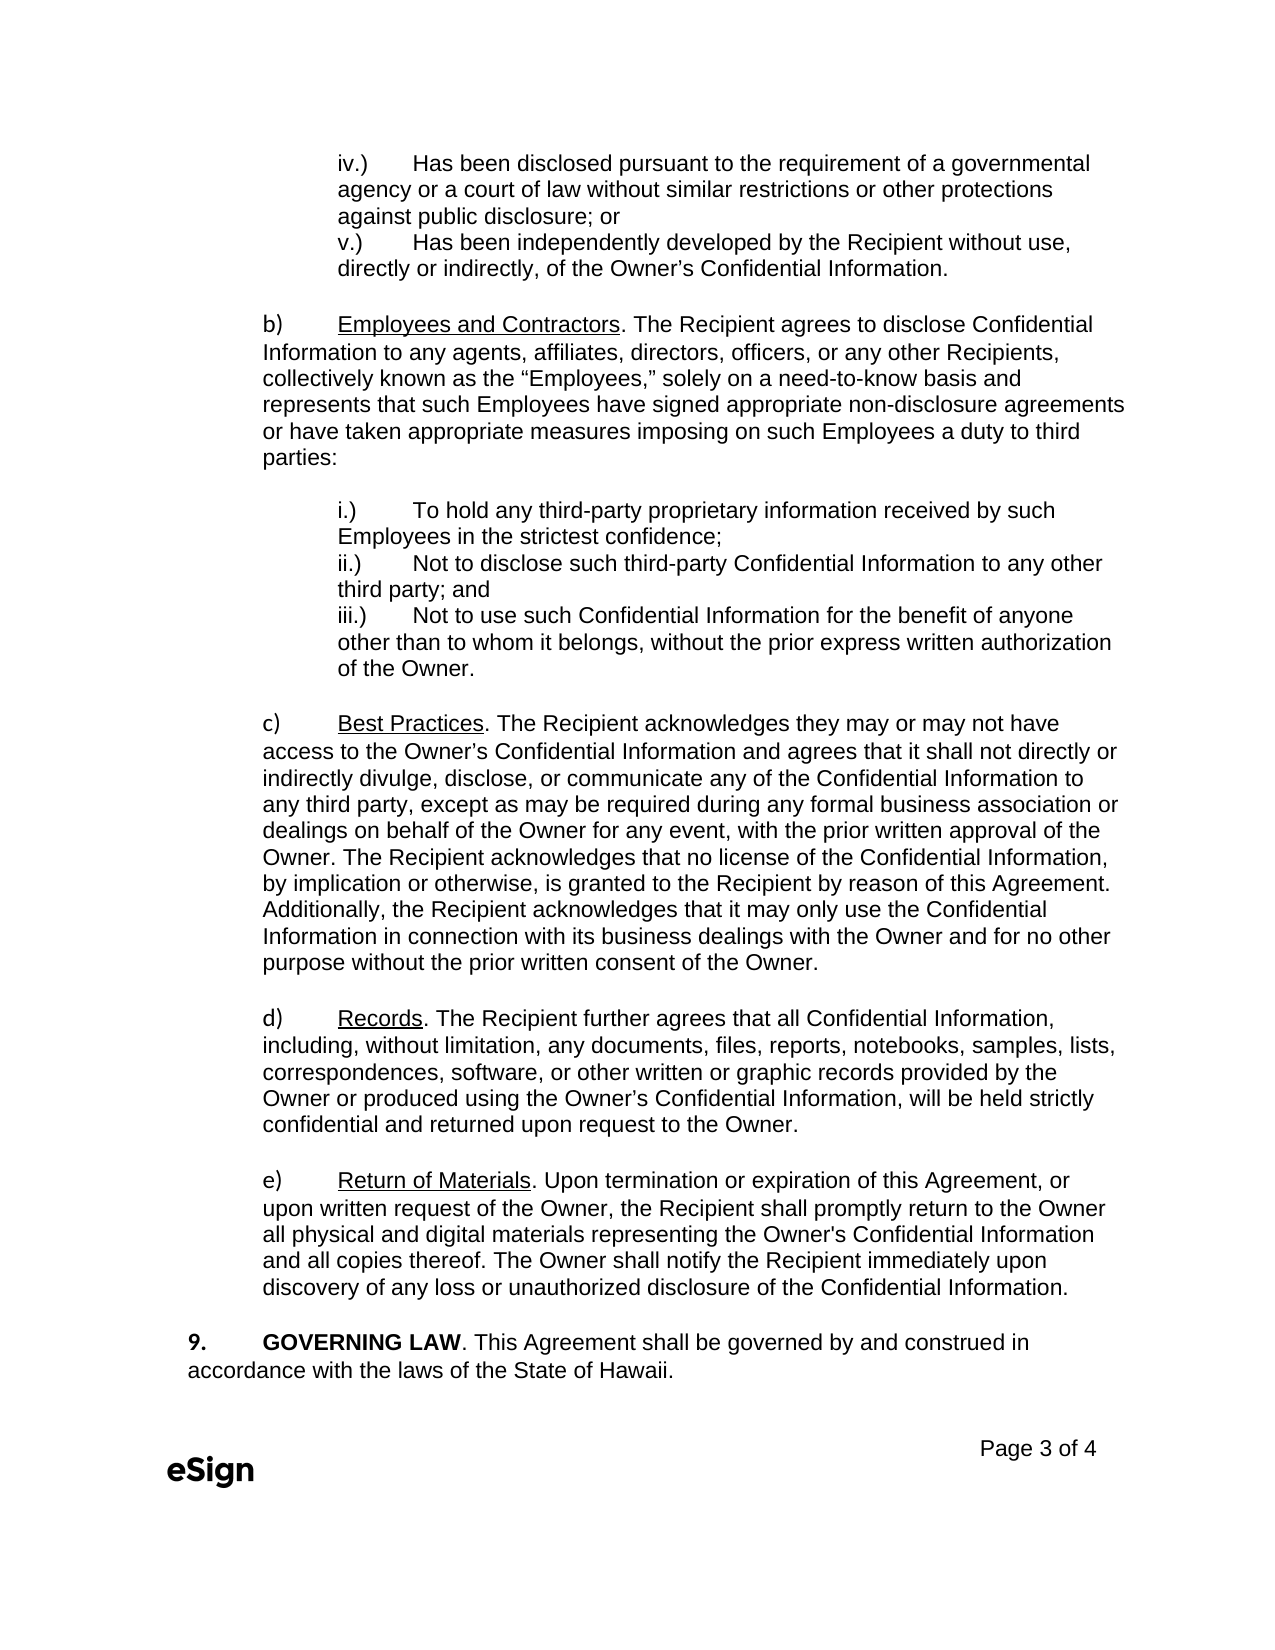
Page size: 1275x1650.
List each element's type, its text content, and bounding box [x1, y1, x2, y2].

list GOVERNING LAW. This Agreement shall be governed by and construed in accordance with the laws of the State of Hawaii. [187, 1326, 1125, 1383]
list To hold any third-party proprietary information received by such Employees in the strictest confidence; [337, 497, 1125, 549]
list Has been disclosed pursuant to the requirement of a governmental agency or a court of law without similar restrictions or other protections against public disclosure; or [337, 150, 1125, 229]
list Not to disclose such third-party Confidential Information to any other third party; and [337, 549, 1125, 602]
list Has been independently developed by the Recipient without use, directly or indirectly, of the Owner’s Confidential Information. [337, 229, 1125, 282]
list Not to use such Confidential Information for the benefit of anyone other than to whom it belongs, without the prior express written authorization of the Owner. [337, 602, 1125, 681]
list Return of Materials. Upon termination or expiration of this Agreement, or upon written request of the Owner, the Recipient shall promptly return to the Owner all physical and digital materials representing the Owner's Confidential Information and all copies thereof. The Owner shall notify the Recipient immediately upon discovery of any loss or unauthorized disclosure of the Confidential Information. [262, 1164, 1125, 1300]
list Employees and Contractors. The Recipient agrees to disclose Confidential Information to any agents, affiliates, directors, officers, or any other Recipients, collectively known as the “Employees,” solely on a need-to-know basis and represents that such Employees have signed appropriate non-disclosure agreements or have taken appropriate measures imposing on such Employees a duty to third parties: [262, 308, 1125, 470]
list Records. The Recipient further agrees that all Confidential Information, including, without limitation, any documents, files, reports, notebooks, samples, lists, correspondences, software, or other written or graphic records provided by the Owner or produced using the Owner’s Confidential Information, will be held strictly confidential and returned upon request to the Owner. [262, 1002, 1125, 1138]
list Best Practices. The Recipient acknowledges they may or may not have access to the Owner’s Confidential Information and agrees that it shall not directly or indirectly divulge, disclose, or communicate any of the Confidential Information to any third party, except as may be required during any formal business association or dealings on behalf of the Owner for any event, with the prior written approval of the Owner. The Recipient acknowledges that no license of the Confidential Information, by implication or otherwise, is granted to the Recipient by reason of this Agreement. Additionally, the Recipient acknowledges that it may only use the Confidential Information in connection with its business dealings with the Owner and for no other purpose without the prior written consent of the Owner. [262, 708, 1125, 975]
